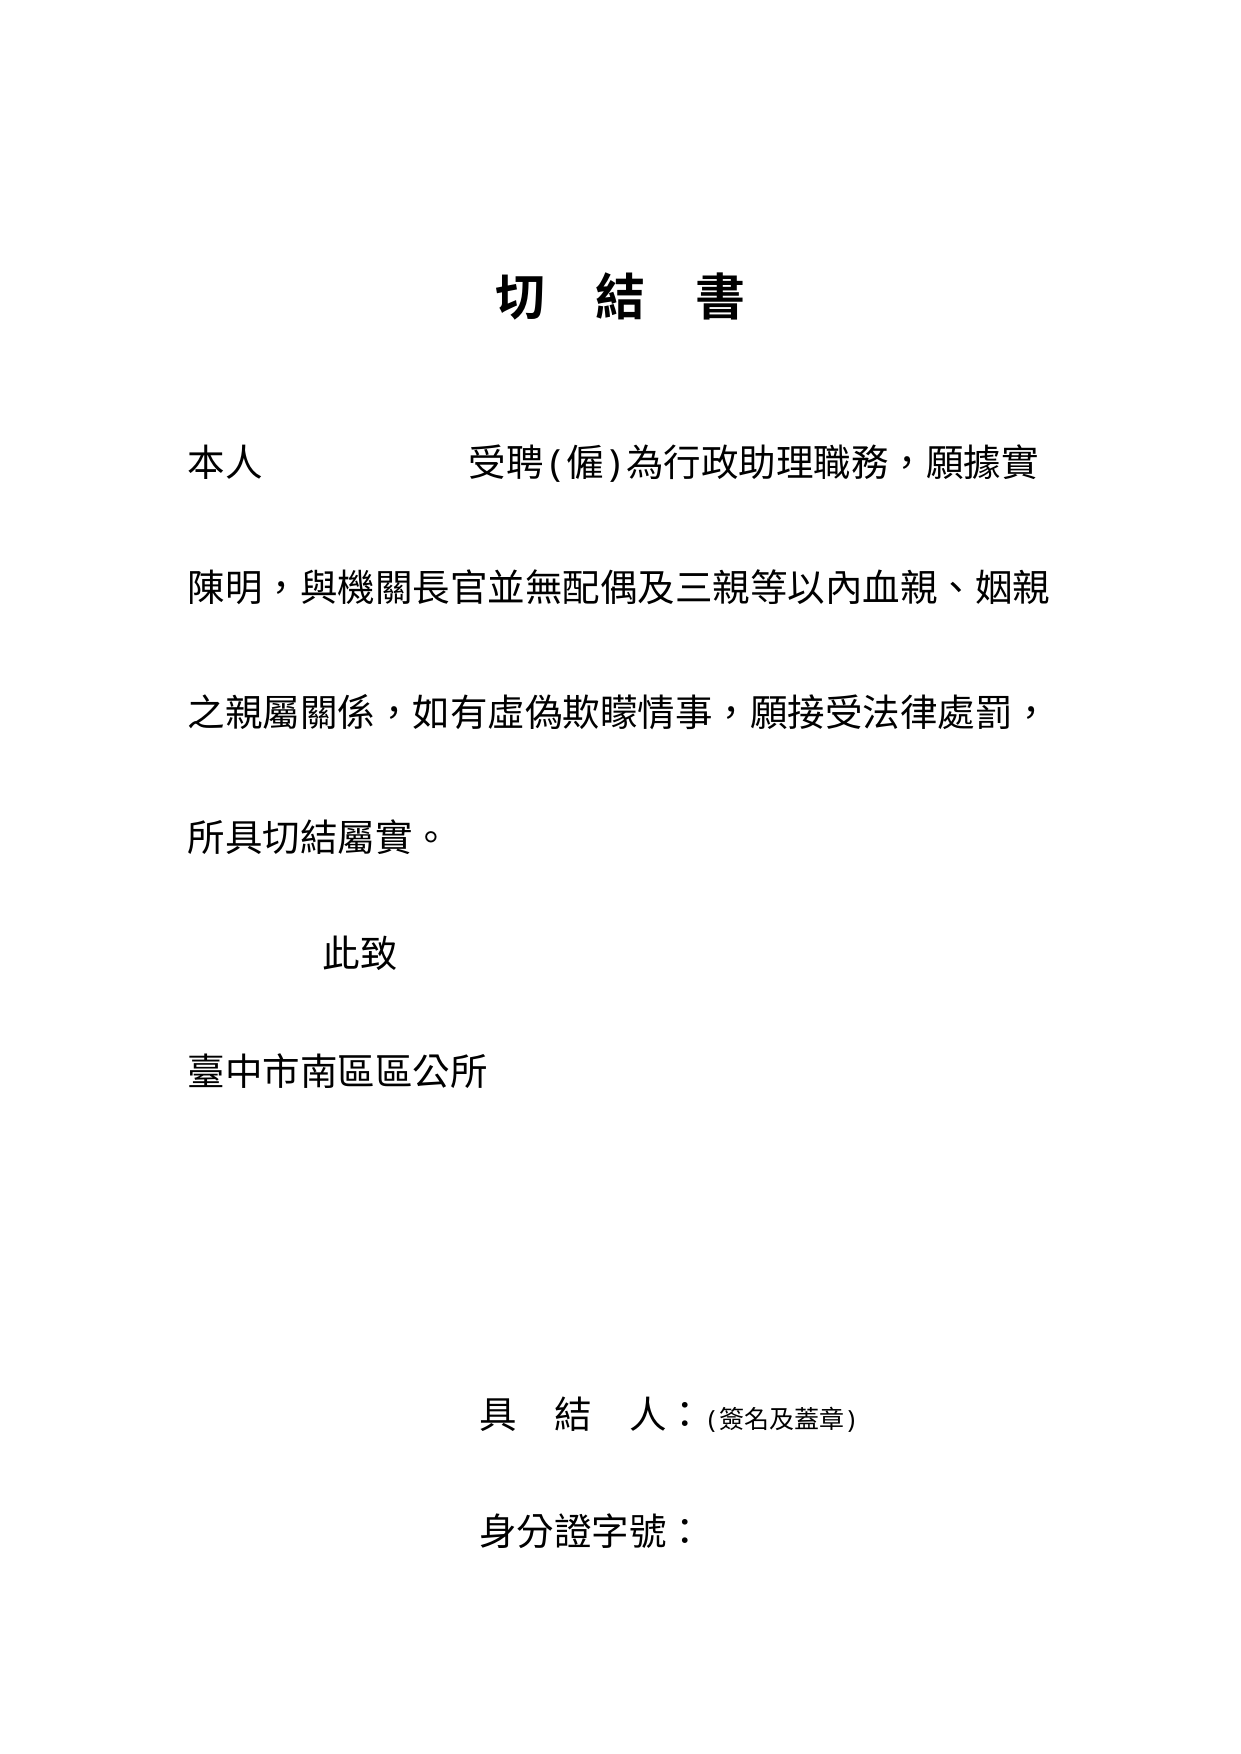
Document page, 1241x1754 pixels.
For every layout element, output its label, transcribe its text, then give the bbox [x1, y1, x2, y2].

text 臺中市南區區公所 [187, 1027, 1053, 1089]
text 切 結 書 [187, 221, 1053, 346]
text 本人 受聘(僱)為行政助理職務，願據實陳明，與機關長官並無配偶及三親等以內血親、姻親之親屬關係，如有虛偽欺矇情事，願接受法律處罰，所具切結屬實。 [187, 418, 1053, 856]
text 身分證字號： [187, 1487, 1053, 1550]
text 此致 [187, 910, 1053, 972]
text 具 結 人：(簽名及蓋章) [187, 1371, 1053, 1433]
